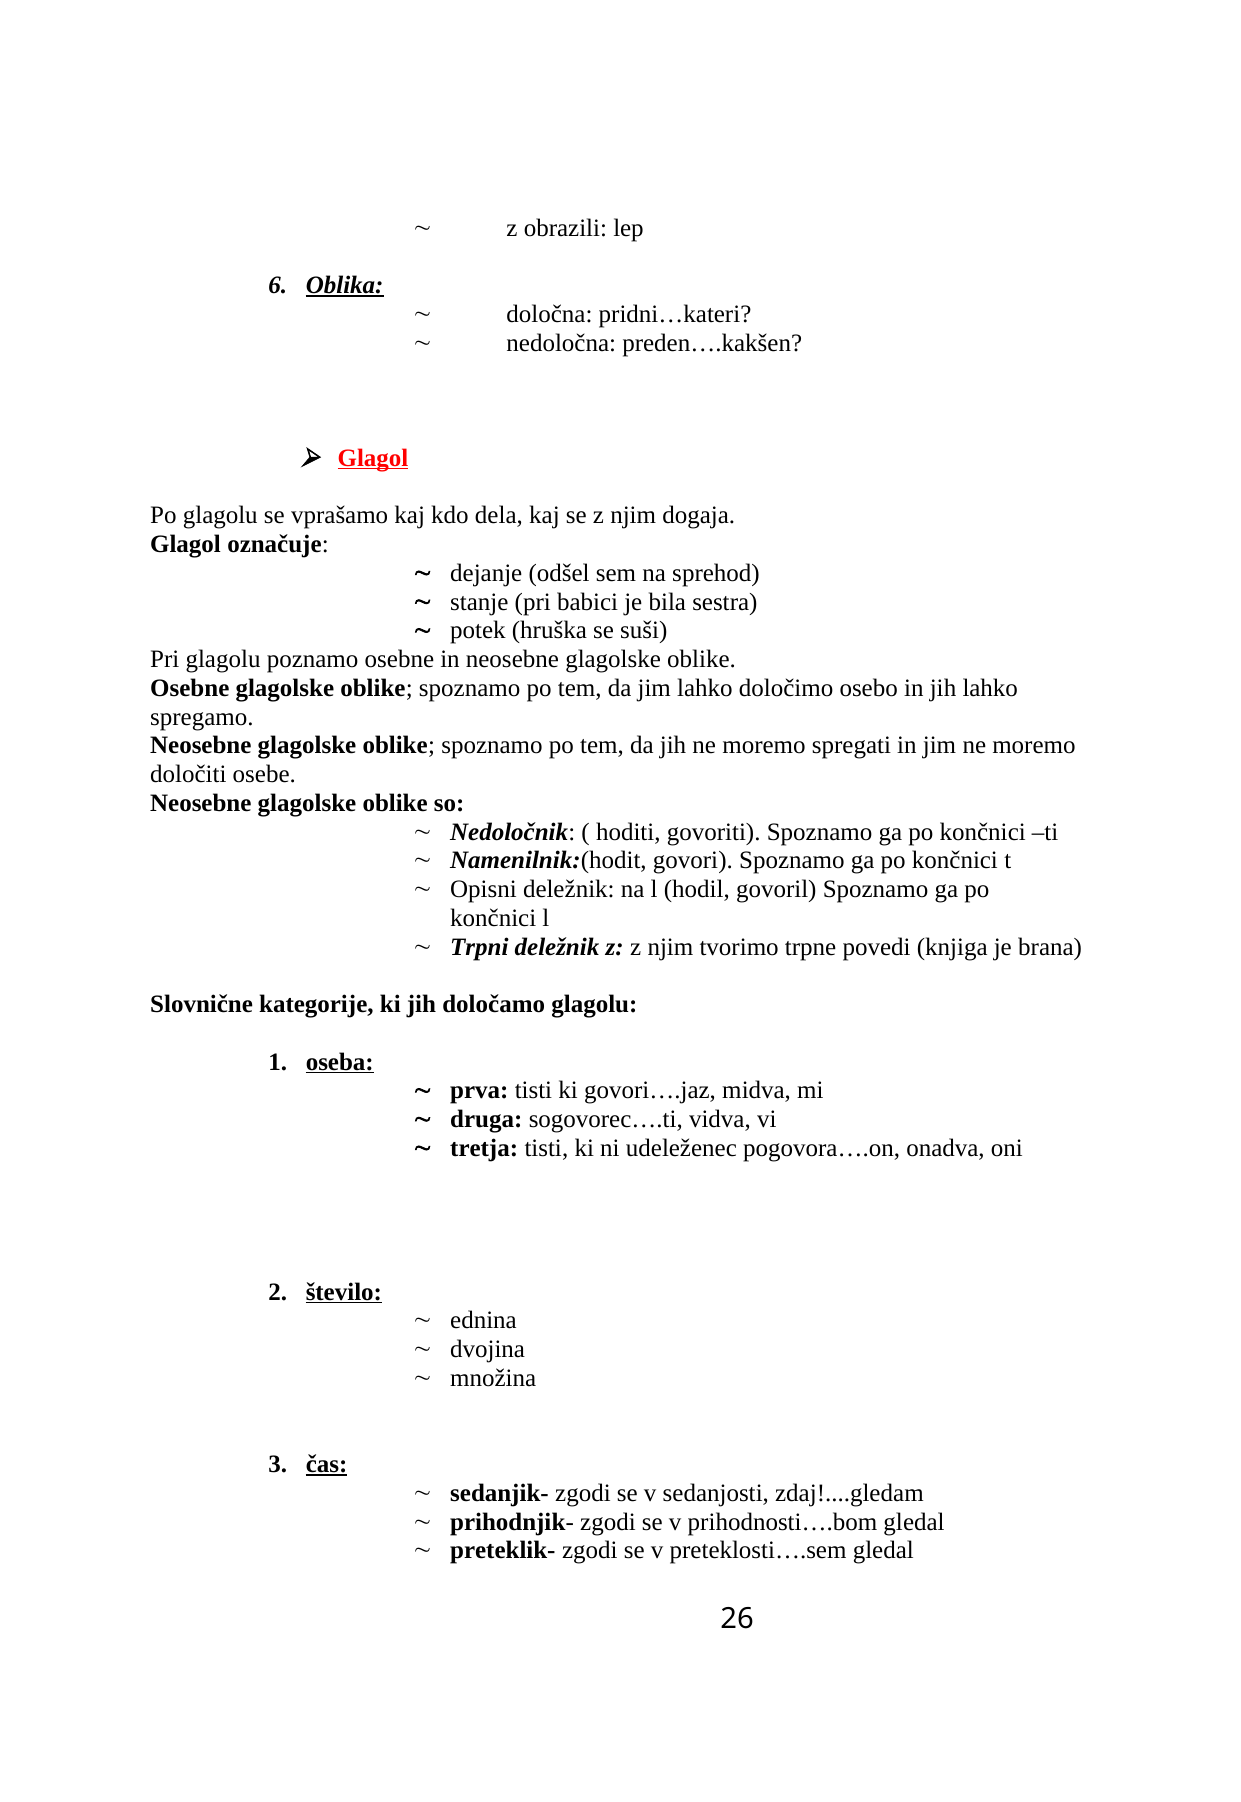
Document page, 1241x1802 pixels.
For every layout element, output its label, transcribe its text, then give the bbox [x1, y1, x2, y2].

list druga: sogovorec….ti, vidva, vi [412, 1104, 1084, 1133]
list Trpni deležnik z: z njim tvorimo trpne povedi (knjiga je brana) [412, 932, 1084, 960]
text Pri glagolu poznamo osebne in neosebne glagolske oblike. [150, 644, 1090, 673]
list določna: pridni…kateri? [412, 299, 1084, 328]
list dvojina [412, 1334, 1084, 1363]
list oseba: [268, 1047, 1084, 1075]
list prva: tisti ki govori….jaz, midva, mi [412, 1075, 1084, 1104]
list Namenilnik:(hodit, govori). Spoznamo ga po končnici t [412, 845, 1084, 874]
list število: [268, 1277, 1084, 1305]
list tretja: tisti, ki ni udeleženec pogovora….on, onadva, oni [412, 1133, 1084, 1162]
list Oblika: [268, 270, 1084, 299]
list nedoločna: preden….kakšen? [412, 328, 1084, 357]
list Opisni deležnik: na l (hodil, govoril) Spoznamo ga po končnici l [412, 874, 1084, 932]
list z obrazili: lep [412, 213, 1084, 242]
text Slovnične kategorije, ki jih določamo glagolu: [150, 989, 1090, 1018]
list množina [412, 1363, 1084, 1392]
text Neosebne glagolske oblike; spoznamo po tem, da jih ne moremo spregati in jim ne moremo določiti osebe. [150, 730, 1090, 788]
list stanje (pri babici je bila sestra) [412, 587, 1084, 615]
list Nedoločnik: ( hoditi, govoriti). Spoznamo ga po končnici –ti [412, 817, 1084, 845]
text Glagol označuje: [150, 529, 1090, 558]
list prihodnjik- zgodi se v prihodnosti….bom gledal [412, 1507, 1084, 1535]
list ednina [412, 1305, 1084, 1334]
list preteklik- zgodi se v preteklosti….sem gledal [412, 1535, 1084, 1564]
subtitle Glagol [300, 443, 1084, 472]
text Neosebne glagolske oblike so: [150, 788, 1090, 817]
text Osebne glagolske oblike; spoznamo po tem, da jim lahko določimo osebo in jih lahko spregamo. [150, 673, 1090, 730]
list čas: [268, 1449, 1084, 1478]
list potek (hruška se suši) [412, 615, 1084, 644]
text Po glagolu se vprašamo kaj kdo dela, kaj se z njim dogaja. [150, 500, 1090, 529]
list sedanjik- zgodi se v sedanjosti, zdaj!....gledam [412, 1478, 1084, 1507]
list dejanje (odšel sem na sprehod) [412, 558, 1084, 587]
